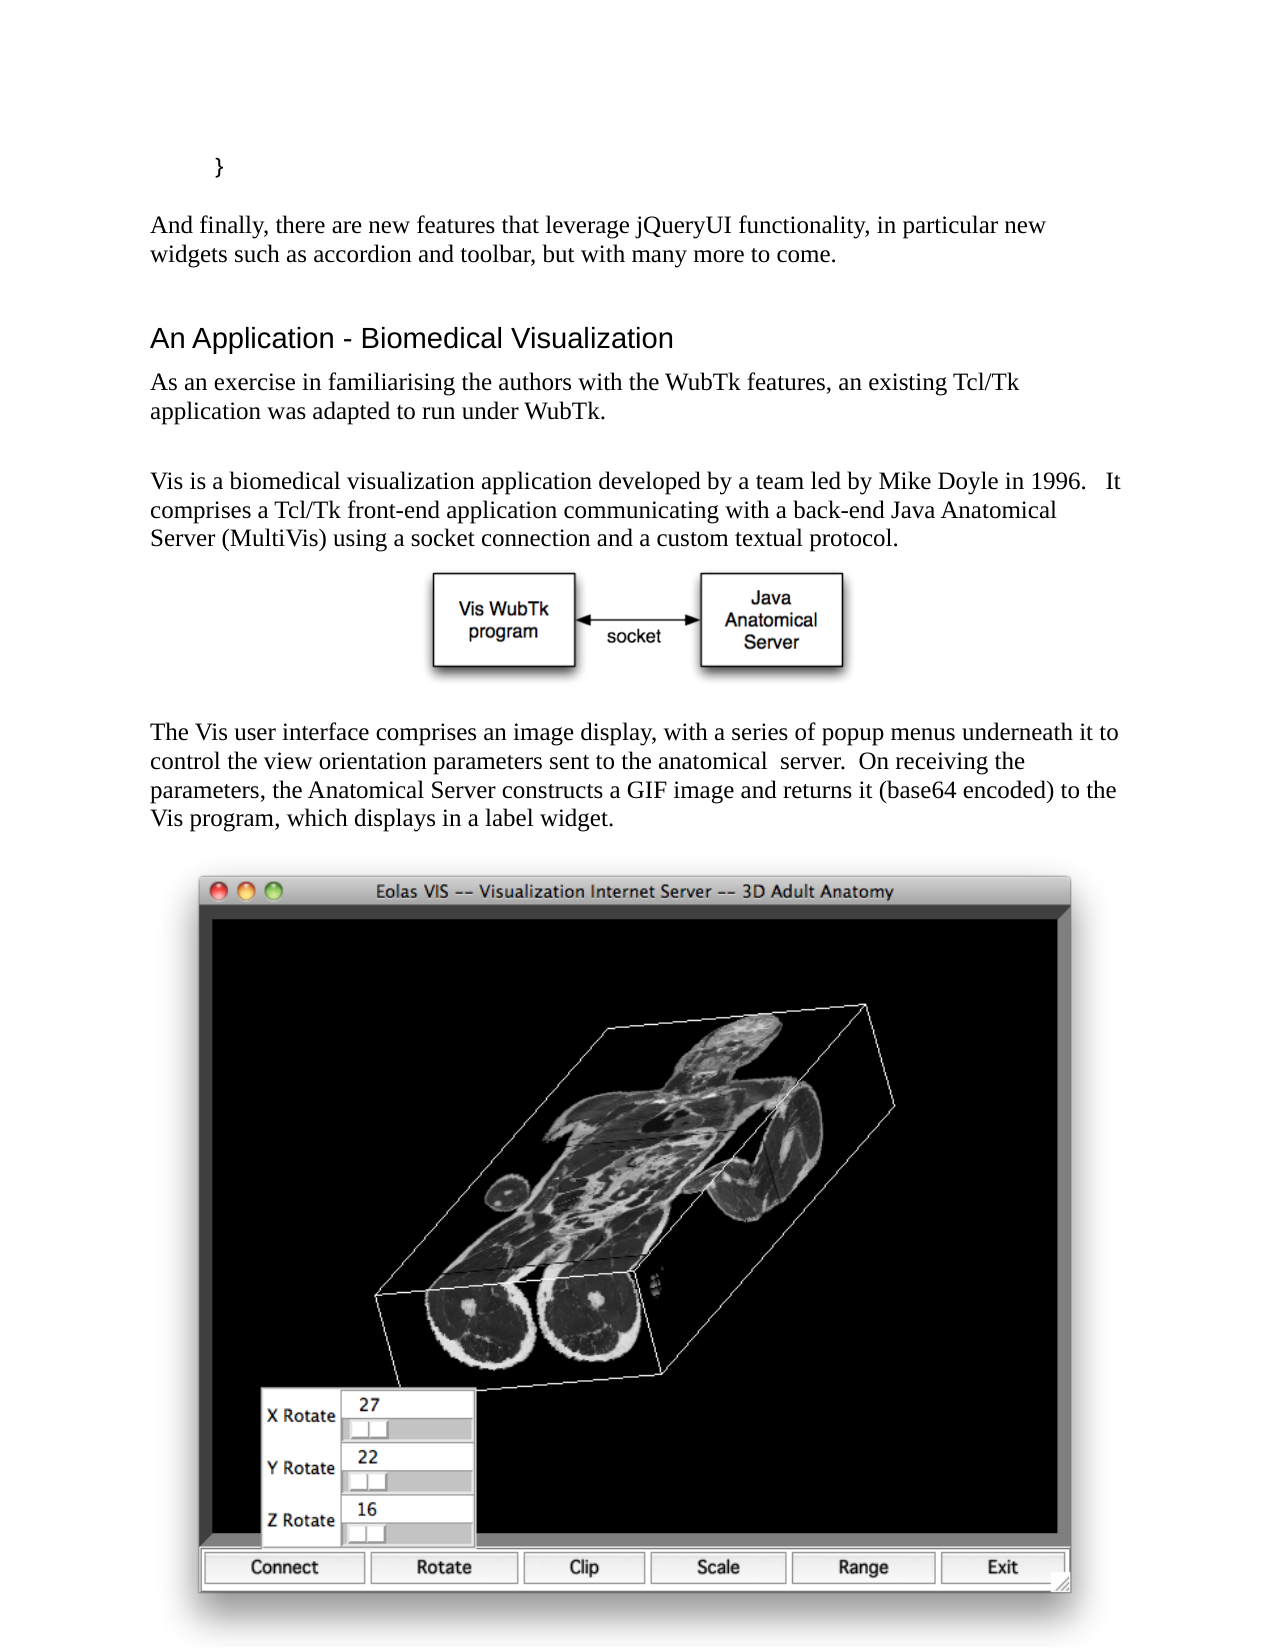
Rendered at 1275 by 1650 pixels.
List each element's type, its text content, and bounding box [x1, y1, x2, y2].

picture [416, 562, 859, 689]
text As an exercise in familiarising the authors with the WubTk features, an existing Tcl/Tk application was adapted to run under WubTk. [150, 367, 1125, 425]
text } [212, 150, 1125, 181]
text And finally, there are new features that leverage jQueryUI functionality, in particular new widgets such as accordion and toolbar, but with many more to come. [150, 210, 1125, 267]
text The Vis user interface comprises an image display, with a series of popup menus underneath it to control the view orientation parameters sent to the anatomical server. On receiving the parameters, the Anatomical Server constructs a GIF image and returns it (base64 encoded) to the Vis program, which displays in a label widget. [150, 717, 1125, 832]
subtitle An Application - Biomedical Visualization [150, 321, 1125, 355]
picture [147, 844, 1123, 1647]
text Vis is a biomedical visualization application developed by a team led by Mike Doyle in 1996. It comprises a Tcl/Tk front-end application communicating with a back-end Java Anatomical Server (MultiVis) using a socket connection and a custom textual protocol. [150, 466, 1125, 552]
